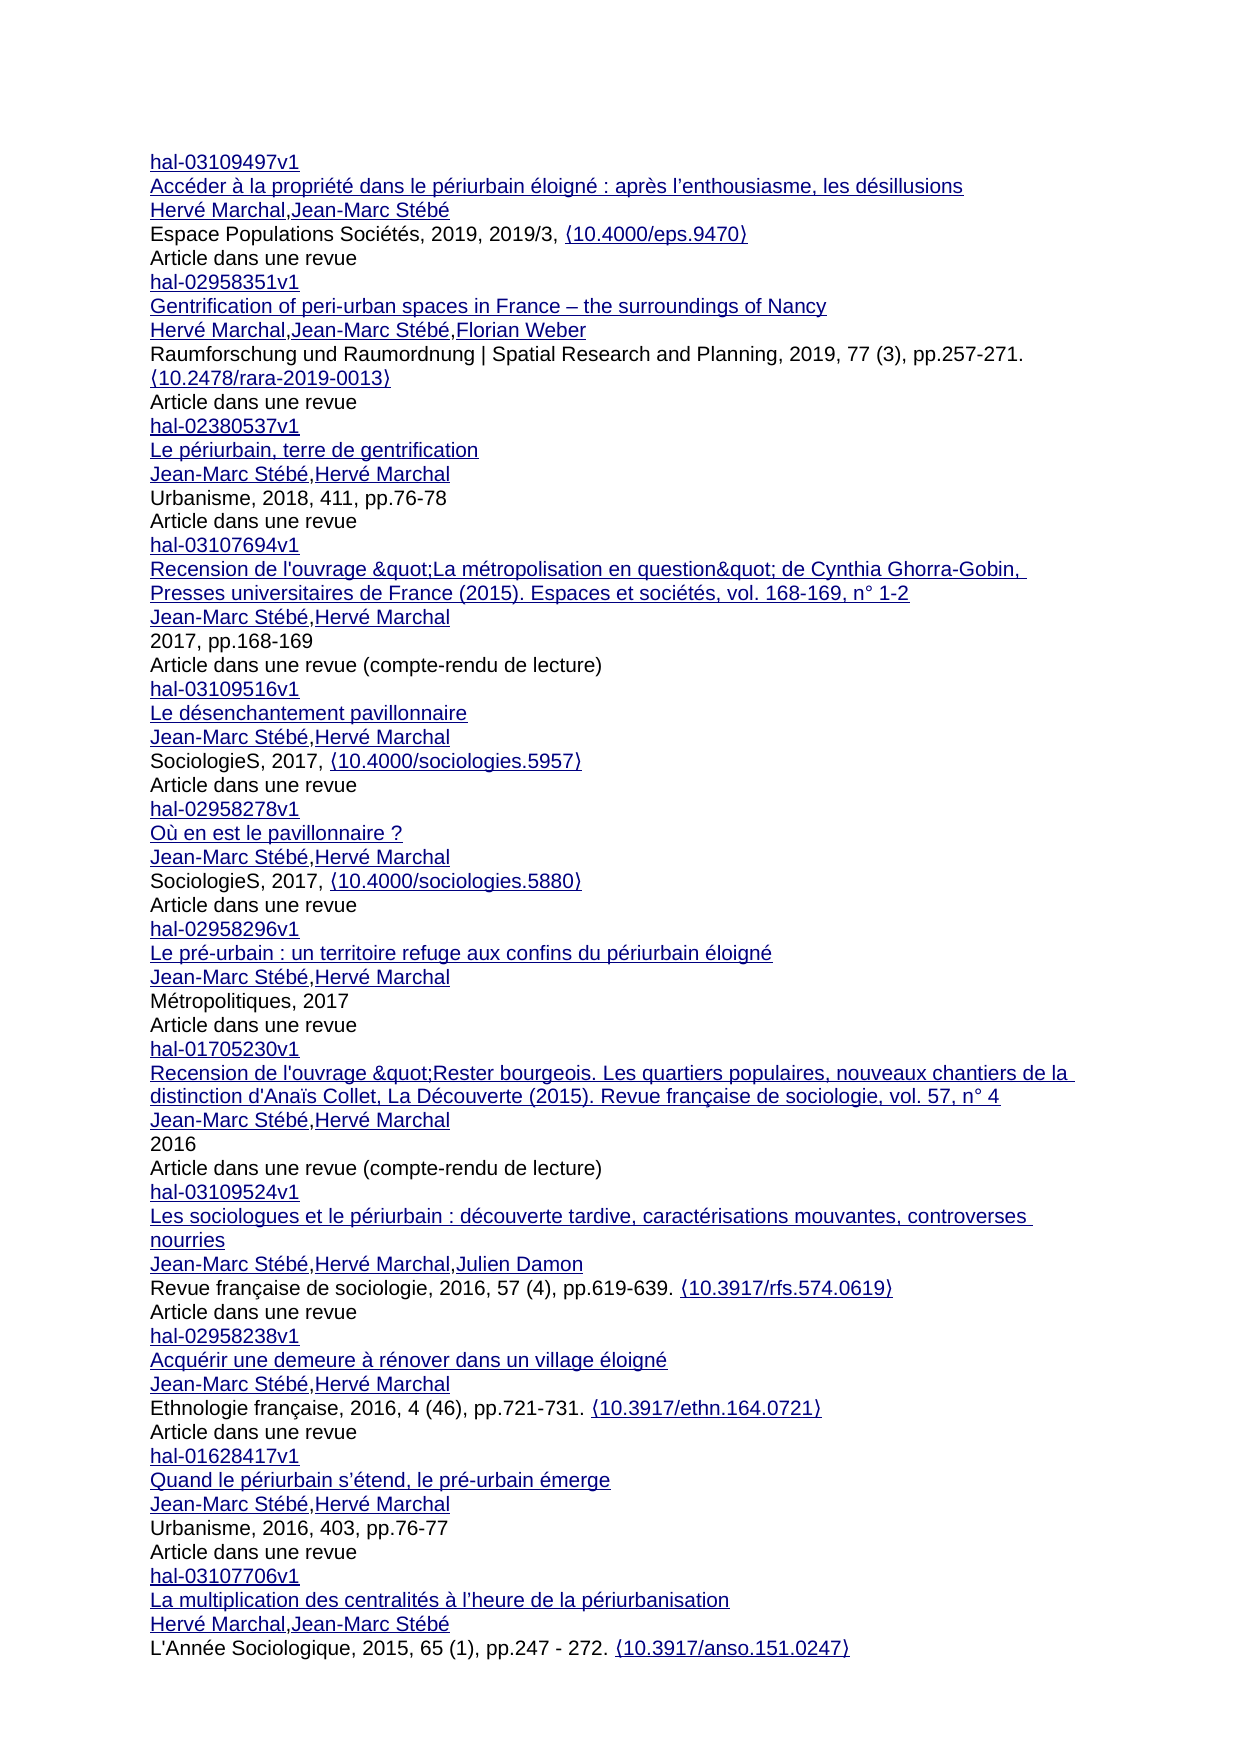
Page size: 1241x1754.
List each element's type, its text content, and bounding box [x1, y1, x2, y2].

table_cell Le désenchantement pavillonnaire Jean-Marc Stébé,Hervé Marchal SociologieS, 2017, ⟨10.4000/sociologies.5957⟩ Article dans une revue hal-02958278v1 [150, 701, 1090, 821]
table_cell Le périurbain, terre de gentrification Jean-Marc Stébé,Hervé Marchal Urbanisme, 2018, 411, pp.76-78 Article dans une revue hal-03107694v1 [150, 438, 1090, 557]
table_cell hal-03109497v1 [150, 150, 1090, 174]
table_cell Recension de l'ouvrage &quot;La métropolisation en question&quot; de Cynthia Ghorra-Gobin, Presses universitaires de France (2015). Espaces et sociétés, vol. 168-169, n° 1-2 Jean-Marc Stébé,Hervé Marchal 2017, pp.168-169 Article dans une revue (compte-rendu de lecture) hal-03109516v1 [150, 557, 1090, 701]
table_cell Gentrification of peri-urban spaces in France ‒ the surroundings of Nancy Hervé Marchal,Jean-Marc Stébé,Florian Weber Raumforschung und Raumordnung | Spatial Research and Planning, 2019, 77 (3), pp.257-271. ⟨10.2478/rara-2019-0013⟩ Article dans une revue hal-02380537v1 [150, 294, 1090, 437]
table_cell Accéder à la propriété dans le périurbain éloigné : après l’enthousiasme, les désillusions Hervé Marchal,Jean-Marc Stébé Espace Populations Sociétés, 2019, 2019/3, ⟨10.4000/eps.9470⟩ Article dans une revue hal-02958351v1 [150, 174, 1090, 294]
table_cell Le pré-urbain : un territoire refuge aux confins du périurbain éloigné Jean-Marc Stébé,Hervé Marchal Métropolitiques, 2017 Article dans une revue hal-01705230v1 [150, 941, 1090, 1060]
table_cell Les sociologues et le périurbain : découverte tardive, caractérisations mouvantes, controverses nourries Jean-Marc Stébé,Hervé Marchal,Julien Damon Revue française de sociologie, 2016, 57 (4), pp.619-639. ⟨10.3917/rfs.574.0619⟩ Article dans une revue hal-02958238v1 [150, 1204, 1090, 1348]
table_cell La multiplication des centralités à l’heure de la périurbanisation Hervé Marchal,Jean-Marc Stébé L'Année Sociologique, 2015, 65 (1), pp.247 - 272. ⟨10.3917/anso.151.0247⟩ [150, 1588, 1090, 1659]
table_cell Quand le périurbain s’étend, le pré-urbain émerge Jean-Marc Stébé,Hervé Marchal Urbanisme, 2016, 403, pp.76-77 Article dans une revue hal-03107706v1 [150, 1468, 1090, 1587]
table_cell Où en est le pavillonnaire ? Jean-Marc Stébé,Hervé Marchal SociologieS, 2017, ⟨10.4000/sociologies.5880⟩ Article dans une revue hal-02958296v1 [150, 821, 1090, 941]
table_cell Acquérir une demeure à rénover dans un village éloigné Jean-Marc Stébé,Hervé Marchal Ethnologie française, 2016, 4 (46), pp.721-731. ⟨10.3917/ethn.164.0721⟩ Article dans une revue hal-01628417v1 [150, 1348, 1090, 1468]
table_cell Recension de l'ouvrage &quot;Rester bourgeois. Les quartiers populaires, nouveaux chantiers de la distinction d'Anaïs Collet, La Découverte (2015). Revue française de sociologie, vol. 57, n° 4 Jean-Marc Stébé,Hervé Marchal 2016 Article dans une revue (compte-rendu de lecture) hal-03109524v1 [150, 1060, 1090, 1204]
